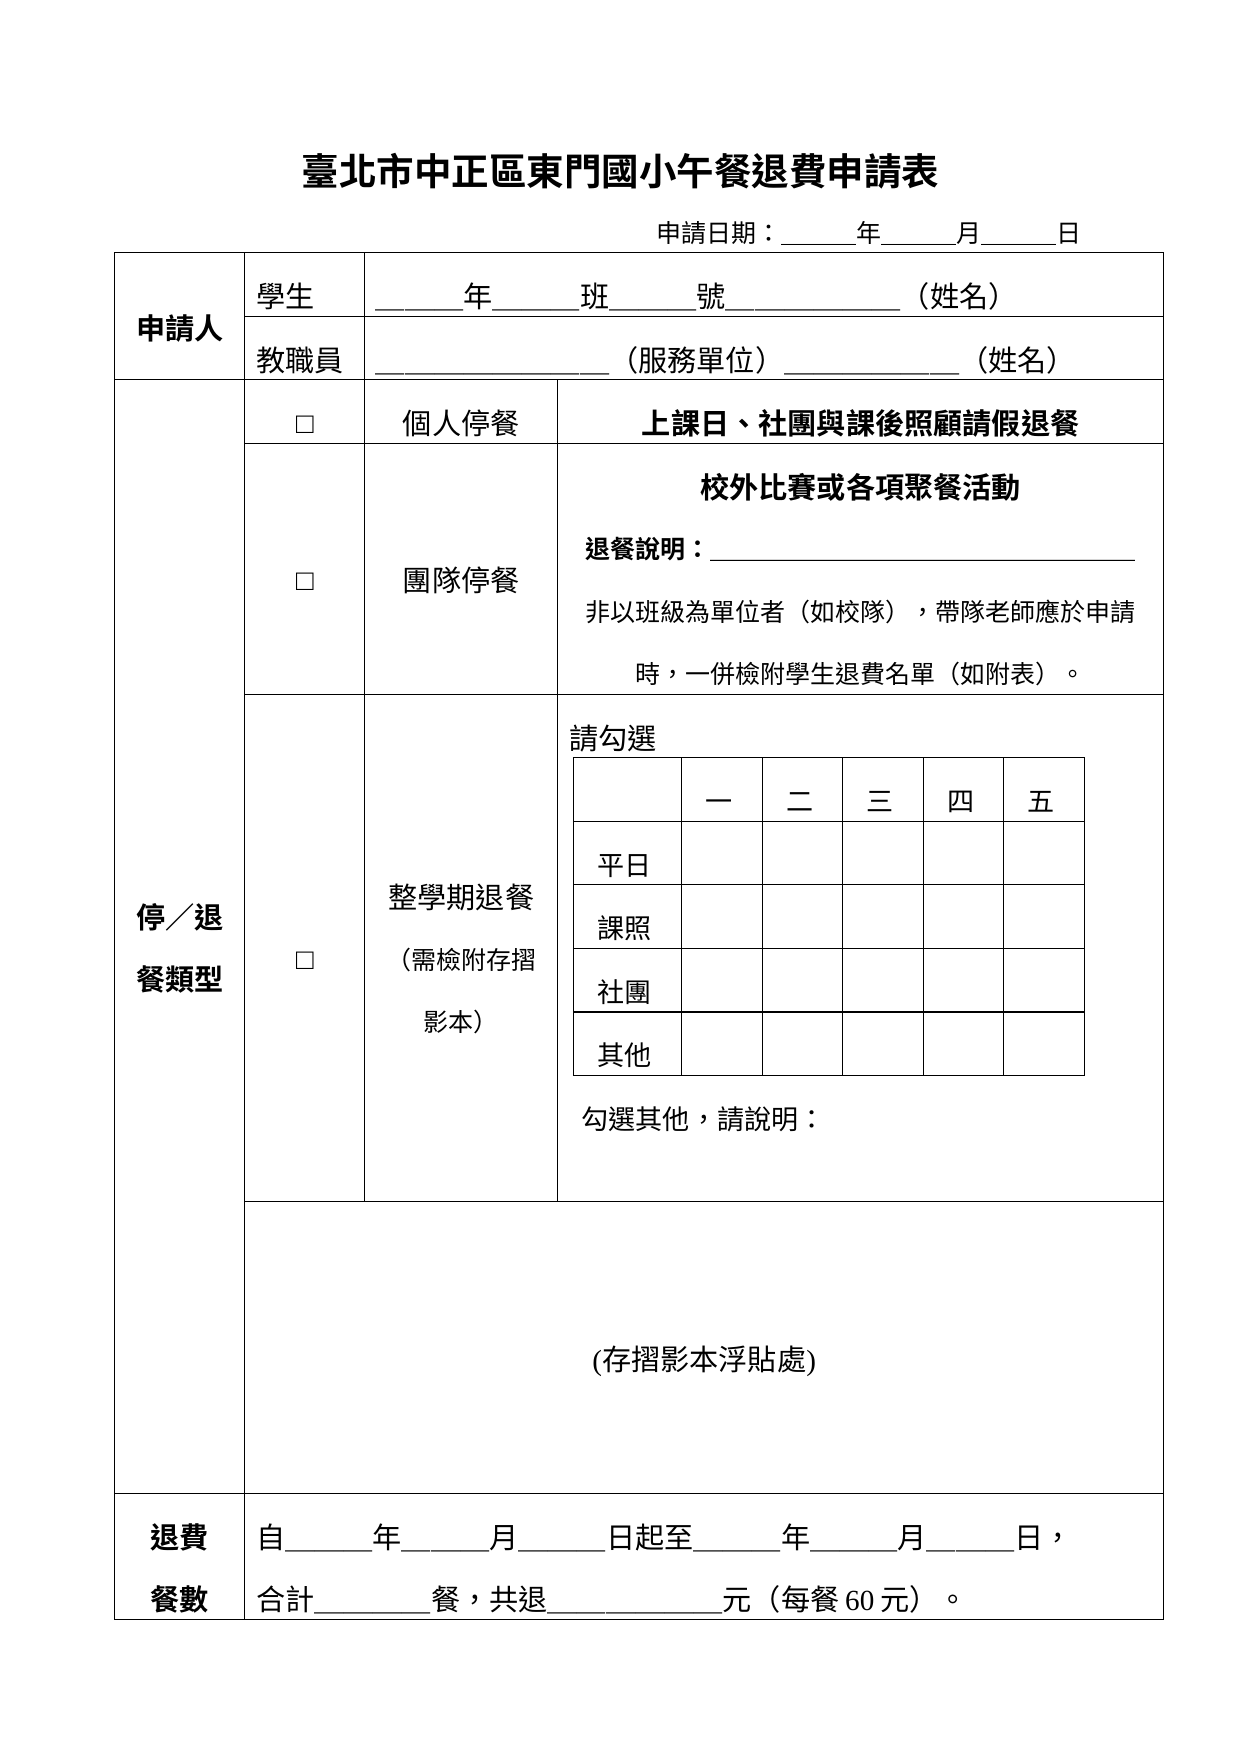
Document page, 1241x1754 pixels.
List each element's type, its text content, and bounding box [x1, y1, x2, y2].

table_header 四 [924, 758, 1003, 821]
table_cell □ [245, 695, 364, 1201]
table_cell [682, 822, 762, 884]
table_cell 校外比賽或各項聚餐活動 退餐說明：＿＿＿＿＿＿＿＿＿＿＿＿＿＿＿＿＿ 非以班級為單位者（如校隊），帶隊老師應於申請時，一併檢附學生退費名單（如附表）。 [558, 444, 1163, 694]
text 申請日期：＿＿＿年＿＿＿月＿＿＿日 [159, 189, 1081, 252]
table_cell 平日 [574, 822, 681, 884]
table_cell [1004, 885, 1084, 948]
table_cell [924, 1013, 1003, 1075]
text 臺北市中正區東門國小午餐退費申請表 [159, 127, 1081, 189]
table_cell 上課日、社團與課後照顧請假退餐 [558, 380, 1163, 443]
table_cell 退費 餐數 [115, 1494, 244, 1619]
table_cell [763, 885, 842, 948]
table_cell [924, 885, 1003, 948]
table_header 五 [1004, 758, 1084, 821]
table_cell 請勾選 勾選其他，請說明： [558, 695, 1163, 1201]
table_cell 社團 [574, 949, 681, 1011]
table_cell 個人停餐 [365, 380, 557, 443]
table_cell [682, 885, 762, 948]
table_cell ＿＿＿＿＿＿＿＿（服務單位）＿＿＿＿＿＿（姓名） [365, 317, 1163, 379]
table_cell [682, 1013, 762, 1075]
table_header [574, 758, 681, 821]
table_cell [843, 949, 923, 1011]
table_cell (存摺影本浮貼處) [245, 1202, 1163, 1493]
table_cell [924, 822, 1003, 884]
table_cell 課照 [574, 885, 681, 948]
table_header 學生 [245, 253, 364, 316]
table_cell [763, 822, 842, 884]
table_cell [843, 885, 923, 948]
table_cell 自＿＿＿年＿＿＿月＿＿＿日起至＿＿＿年＿＿＿月＿＿＿日， 合計＿＿＿＿餐，共退＿＿＿＿＿＿元（每餐60元）。 [245, 1494, 1163, 1619]
table_header 申請人 [115, 253, 244, 379]
table_cell [843, 1013, 923, 1075]
table_header 三 [843, 758, 923, 821]
table_cell 團隊停餐 [365, 444, 557, 694]
table_cell 教職員 [245, 317, 364, 379]
table_cell [682, 949, 762, 1011]
table_cell [1004, 822, 1084, 884]
table_cell 其他 [574, 1013, 681, 1075]
table_cell [1004, 949, 1084, 1011]
table_cell [924, 949, 1003, 1011]
table_cell □ [245, 444, 364, 694]
table_cell [763, 949, 842, 1011]
table_cell 停／退餐類型 [115, 380, 244, 1493]
table_header ＿＿＿年＿＿＿班＿＿＿號＿＿＿＿＿＿（姓名） [365, 253, 1163, 316]
table_cell [763, 1013, 842, 1075]
table_cell □ [245, 380, 364, 443]
table_header 一 [682, 758, 762, 821]
table_cell 整學期退餐 （需檢附存摺影本） [365, 695, 557, 1201]
table_header 二 [763, 758, 842, 821]
table_cell [843, 822, 923, 884]
table_cell [1004, 1013, 1084, 1075]
